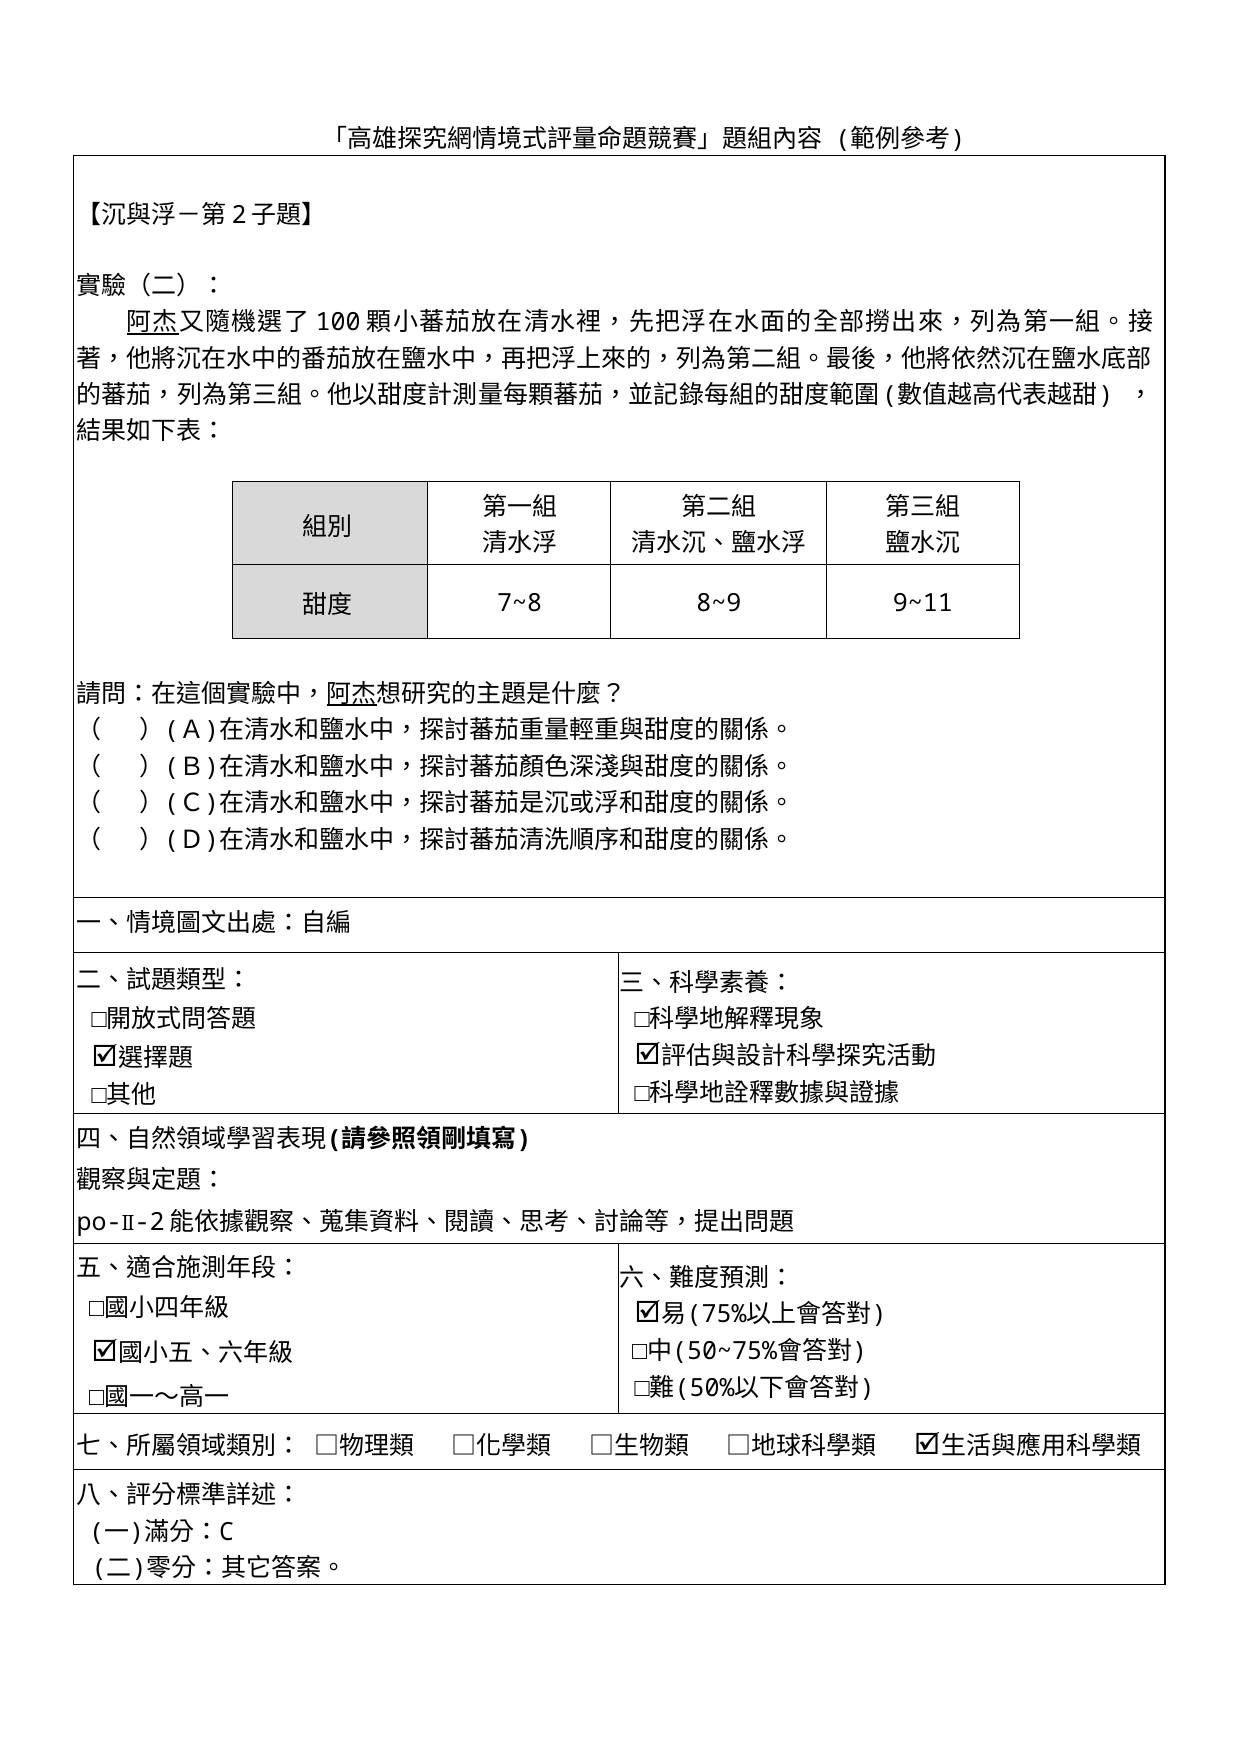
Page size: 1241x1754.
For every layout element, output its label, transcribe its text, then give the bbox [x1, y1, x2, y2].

table_header 第二組 清水沉、鹽水浮 [611, 482, 826, 564]
table_cell 五、適合施測年段： □國小四年級 國小五、六年級 □國一～高一 [74, 1244, 618, 1413]
table_cell 七、所屬領域類別： □物理類 □化學類 □生物類 □地球科學類 生活與應用科學類 [74, 1414, 1164, 1469]
table_cell 一、情境圖文出處：自編 [74, 898, 1164, 952]
table_cell 八、評分標準詳述： (一)滿分：C (二)零分：其它答案。 [74, 1470, 1164, 1584]
table_header 第三組 鹽水沉 [827, 482, 1019, 564]
table_cell 8~9 [611, 565, 826, 638]
table_cell 二、試題類型： □開放式問答題 選擇題 □其他 [74, 953, 618, 1113]
table_header 組別 [233, 482, 427, 564]
table_cell 9~11 [827, 565, 1019, 638]
table_header 【沉與浮－第2子題】 實驗（二）： 阿杰又隨機選了100顆小蕃茄放在清水裡，先把浮在水面的全部撈出來，列為第一組。接著，他將沉在水中的番茄放在鹽水中，再把浮上來的，列為第二組。最後，他將依然沉在鹽水底部的蕃茄，列為第三組。他以甜度計測量每顆蕃茄，並記錄每組的甜度範圍(數值越高代表越甜) ，結果如下表： 請問：在這個實驗中，阿杰想研究的主題是什麼？ （ ）(Ａ)在清水和鹽水中，探討蕃茄重量輕重與甜度的關係。 （ ）(Ｂ)在清水和鹽水中，探討蕃茄顏色深淺與甜度的關係。 （ ）(Ｃ)在清水和鹽水中，探討蕃茄是沉或浮和甜度的關係。 （ ）(Ｄ)在清水和鹽水中，探討蕃茄清洗順序和甜度的關係。 [74, 156, 1164, 897]
table_cell 六、難度預測： 易(75%以上會答對) □中(50~75%會答對) □難(50%以下會答對) [619, 1244, 1164, 1413]
table_cell 7~8 [428, 565, 610, 638]
text 「高雄探究網情境式評量命題競賽」題組內容 (範例參考) [118, 118, 974, 154]
table_header 第一組 清水浮 [428, 482, 610, 564]
table_cell 四、自然領域學習表現(請參照領剛填寫) 觀察與定題： po-Ⅱ-2能依據觀察、蒐集資料、閱讀、思考、討論等，提出問題 [74, 1114, 1164, 1243]
table_cell 三、科學素養： □科學地解釋現象 評估與設計科學探究活動 □科學地詮釋數據與證據 [619, 953, 1164, 1113]
table_cell 甜度 [233, 565, 427, 638]
